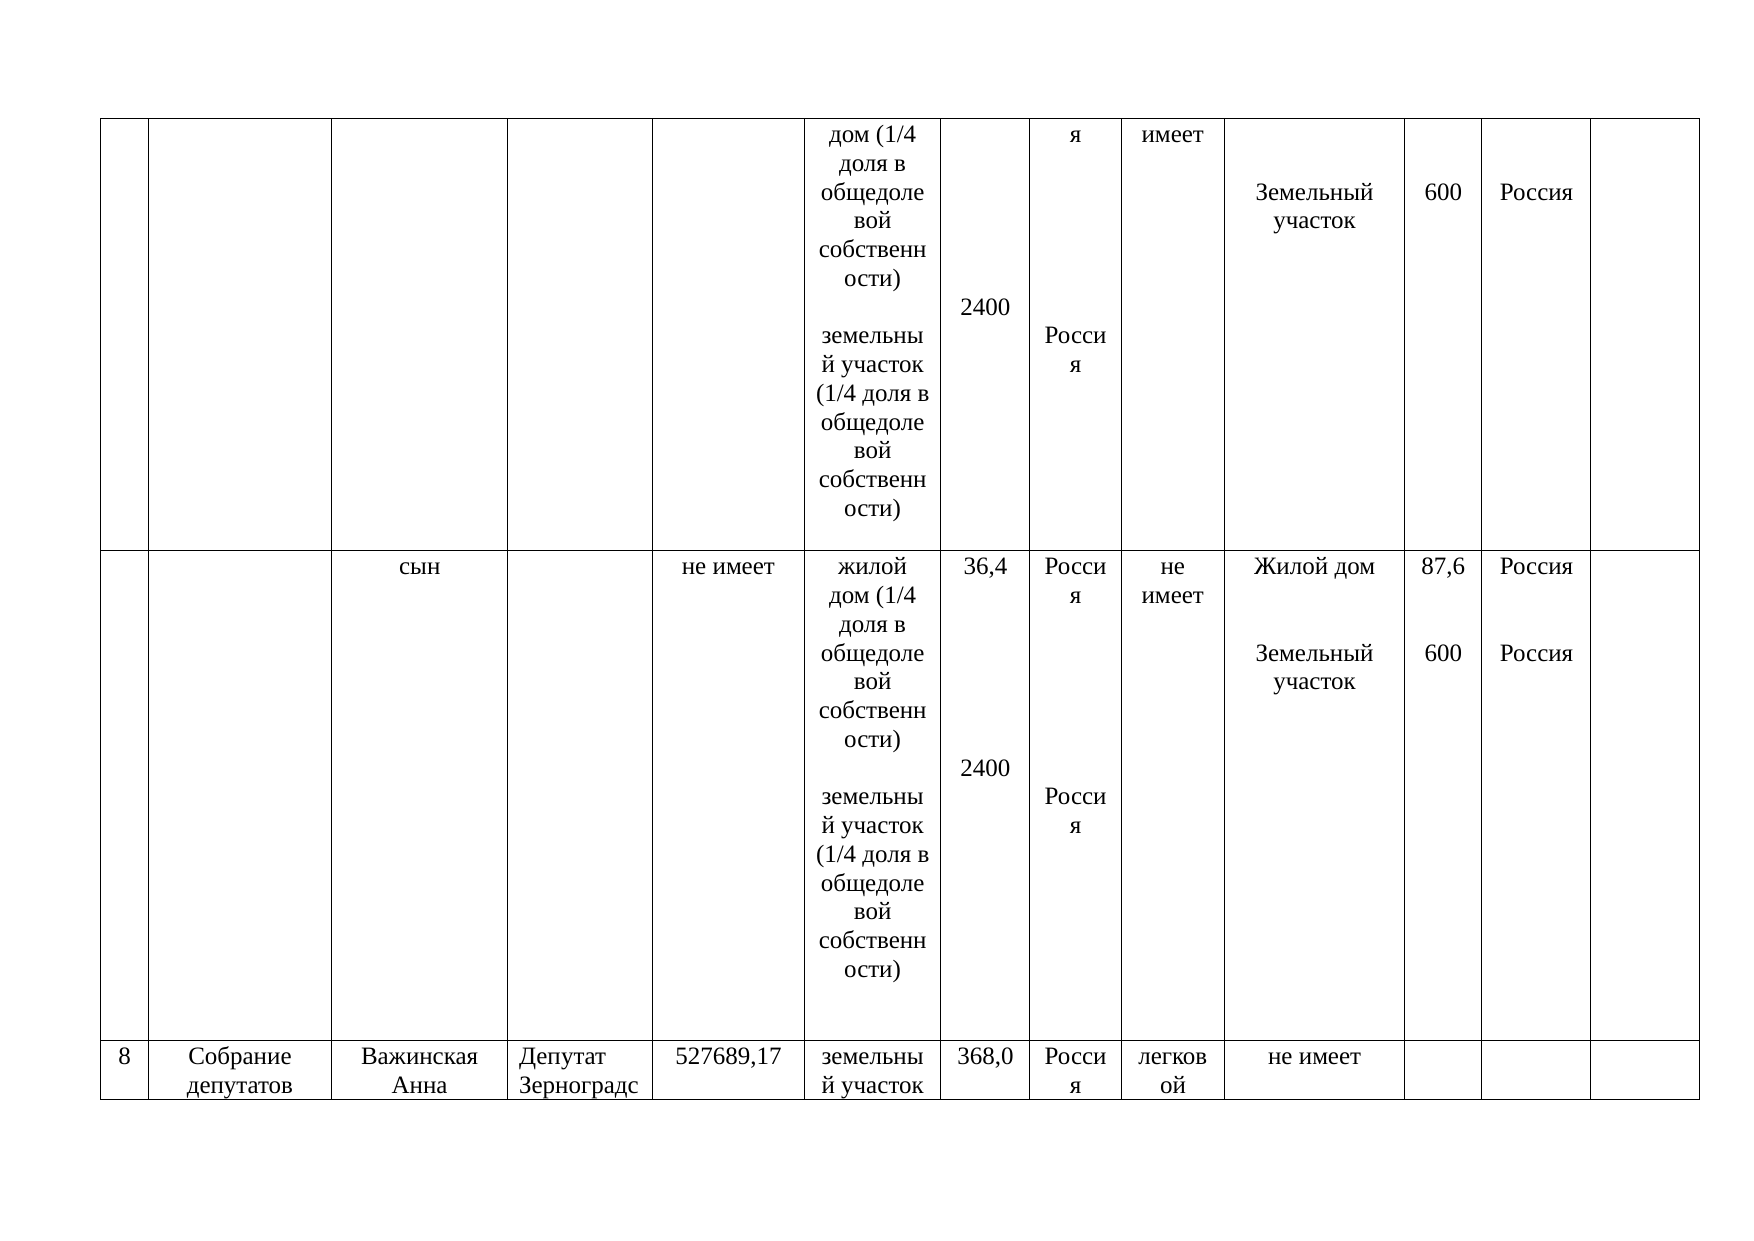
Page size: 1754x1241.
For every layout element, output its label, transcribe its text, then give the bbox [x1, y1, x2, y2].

table_cell [332, 119, 507, 550]
table_cell Россия Россия [1030, 551, 1121, 1040]
table_cell сын [332, 551, 507, 1040]
table_cell [1591, 119, 1699, 550]
table_cell 2400 [941, 119, 1029, 550]
table_cell Важинская Анна [332, 1041, 507, 1099]
table_cell не имеет [1122, 551, 1224, 1040]
table_cell не имеет [1225, 1041, 1404, 1099]
table_cell [1591, 551, 1699, 1040]
table_cell [508, 551, 652, 1040]
table_cell земельный участок [805, 1041, 940, 1099]
table_cell Жилой дом Земельный участок [1225, 551, 1404, 1040]
table_cell [101, 119, 148, 550]
table_cell [149, 119, 331, 550]
table_cell [653, 119, 804, 550]
table_cell [508, 119, 652, 550]
table_cell Депутат Зерноградс [508, 1041, 652, 1099]
table_cell не имеет [653, 551, 804, 1040]
table_cell 600 [1405, 119, 1481, 550]
table_cell 368,0 [941, 1041, 1029, 1099]
table_cell [1591, 1041, 1699, 1099]
table_cell 87,6 600 [1405, 551, 1481, 1040]
table_cell Россия Россия [1482, 551, 1590, 1040]
table_cell 527689,17 [653, 1041, 804, 1099]
table_cell Собрание депутатов [149, 1041, 331, 1099]
table_cell имеет [1122, 119, 1224, 550]
table_cell я Россия [1030, 119, 1121, 550]
table_cell [101, 551, 148, 1040]
table_cell 36,4 2400 [941, 551, 1029, 1040]
table_cell [1482, 1041, 1590, 1099]
table_cell [149, 551, 331, 1040]
table_cell Россия [1030, 1041, 1121, 1099]
table_cell [1405, 1041, 1481, 1099]
table_cell Россия [1482, 119, 1590, 550]
table_cell легковой [1122, 1041, 1224, 1099]
table_cell Земельный участок [1225, 119, 1404, 550]
table_cell 8 [101, 1041, 148, 1099]
table_cell дом (1/4 доля в общедолевой собственности) земельный участок (1/4 доля в общедолевой собственности) [805, 119, 940, 550]
table_cell жилой дом (1/4 доля в общедолевой собственности) земельный участок (1/4 доля в общедолевой собственности) [805, 551, 940, 1040]
